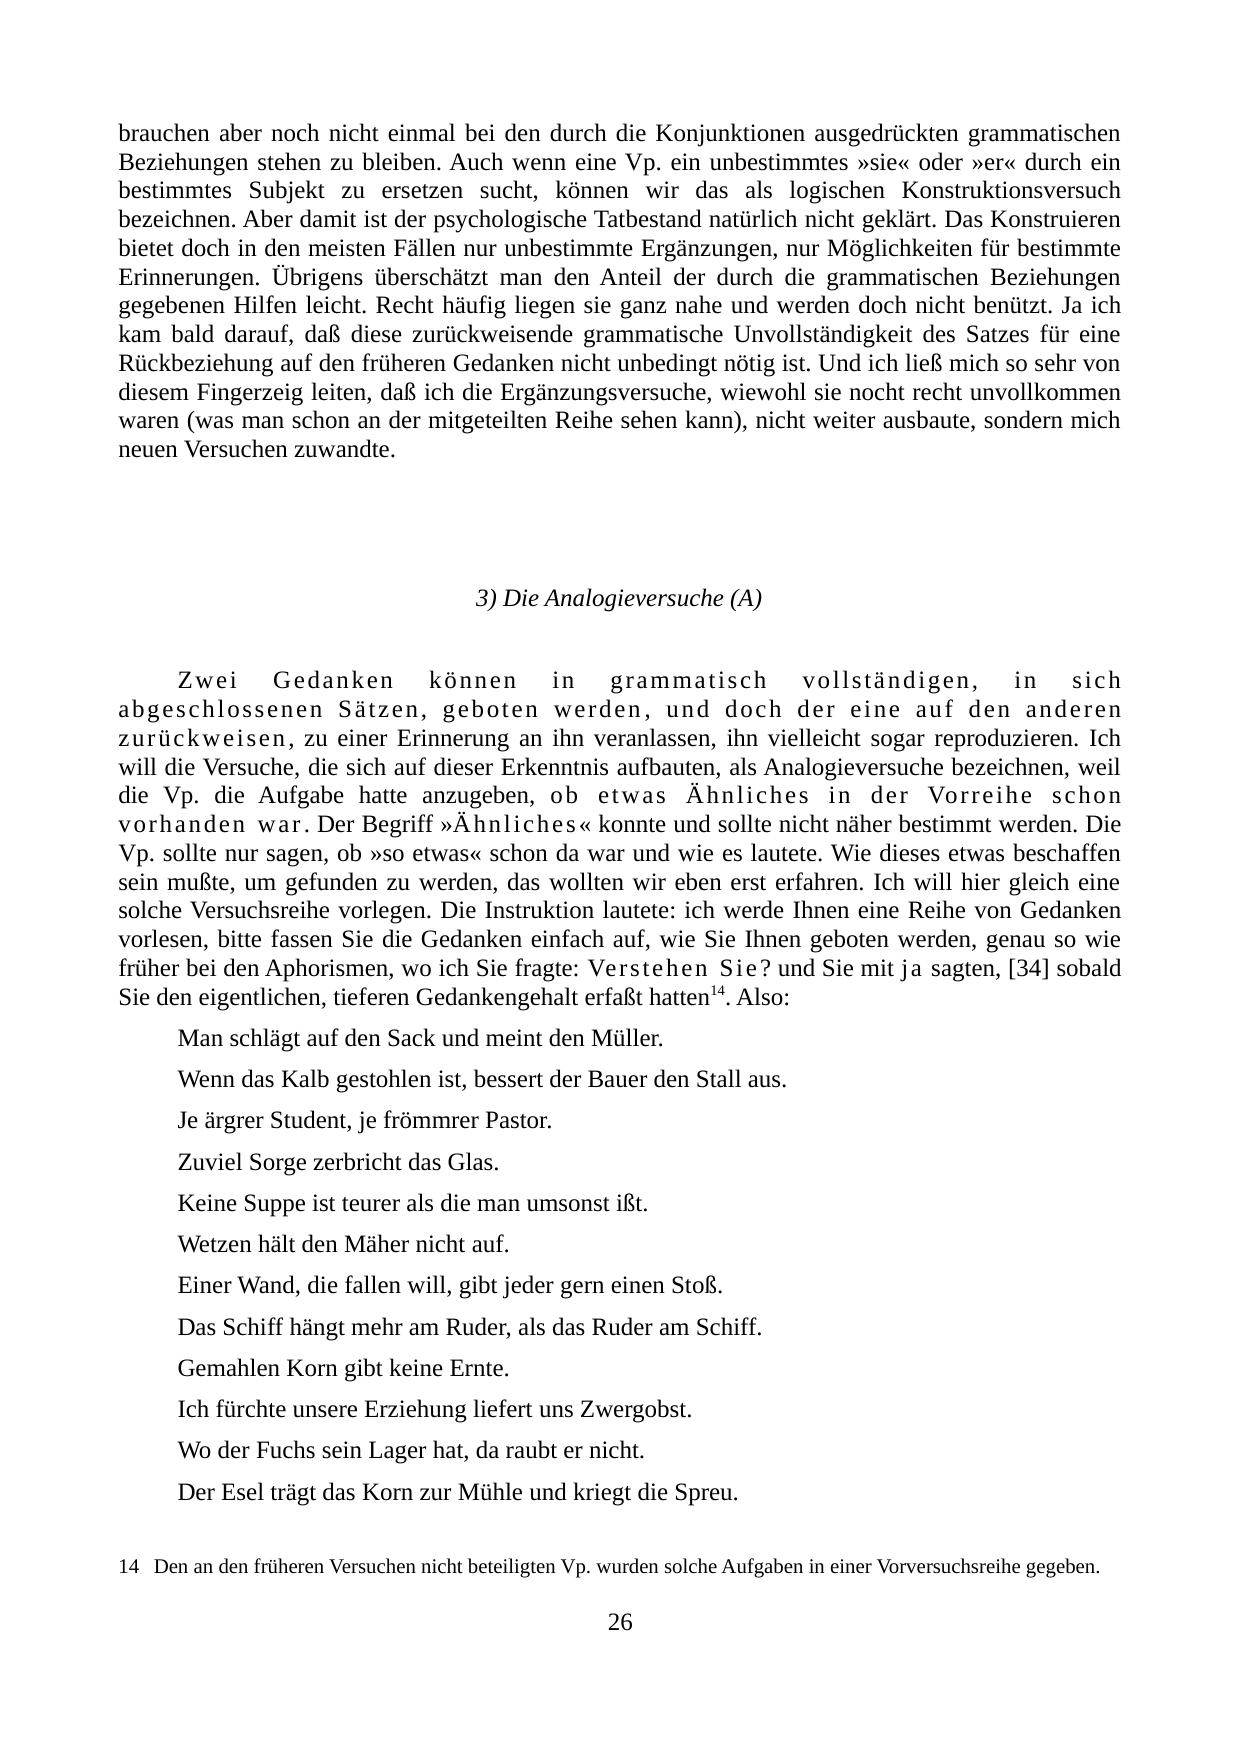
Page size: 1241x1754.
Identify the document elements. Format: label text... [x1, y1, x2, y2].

text brauchen aber noch nicht einmal bei den durch die Konjunktionen ausgedrückten grammatischen Beziehungen stehen zu bleiben. Auch wenn eine Vp. ein unbestimmtes »sie« oder »er« durch ein bestimmtes Subjekt zu ersetzen sucht, können wir das als logischen Konstruktionsversuch bezeichnen. Aber damit ist der psychologische Tatbestand natürlich nicht geklärt. Das Konstruieren bietet doch in den meisten Fällen nur unbestimmte Ergänzungen, nur Möglichkeiten für bestimmte Erinnerungen. Übrigens überschätzt man den Anteil der durch die grammatischen Beziehungen gegebenen Hilfen leicht. Recht häufig liegen sie ganz nahe und werden doch nicht benützt. Ja ich kam bald darauf, daß diese zurückweisende grammatische Unvollständigkeit des Satzes für eine Rückbeziehung auf den früheren Gedanken nicht unbedingt nötig ist. Und ich ließ mich so sehr von diesem Fingerzeig leiten, daß ich die Ergänzungsversuche, wiewohl sie nocht recht unvollkommen waren (was man schon an der mitgeteilten Reihe sehen kann), nicht weiter ausbaute, sondern mich neuen Versuchen zuwandte. [118, 118, 1122, 463]
text Wo der Fuchs sein Lager hat, da raubt er nicht. [118, 1436, 1122, 1464]
text Keine Suppe ist teurer als die man umsonst ißt. [118, 1188, 1122, 1217]
text Gemahlen Korn gibt keine Ernte. [118, 1353, 1122, 1382]
text Je ärgrer Student, je frömmrer Pastor. [118, 1106, 1122, 1134]
text Das Schiff hängt mehr am Ruder, als das Ruder am Schiff. [118, 1312, 1122, 1341]
text Wenn das Kalb gestohlen ist, bessert der Bauer den Stall aus. [118, 1064, 1122, 1093]
text Einer Wand, die fallen will, gibt jeder gern einen Stoß. [118, 1271, 1122, 1299]
text Der Esel trägt das Korn zur Mühle und kriegt die Spreu. [118, 1477, 1122, 1506]
text Zwei Gedanken können in grammatisch vollständigen, in sich abgeschlossenen Sätzen, geboten werden, und doch der eine auf den anderen zurückweisen, zu einer Erinnerung an ihn veranlassen, ihn vielleicht sogar reproduzieren. Ich will die Versuche, die sich auf dieser Erkenntnis aufbauten, als Analogieversuche bezeichnen, weil die Vp. die Aufgabe hatte anzugeben, ob etwas Ähnliches in der Vorreihe schon vorhanden war. Der Begriff »Ähnliches« konnte und sollte nicht näher bestimmt werden. Die Vp. sollte nur sagen, ob »so etwas« schon da war und wie es lautete. Wie dieses etwas beschaffen sein mußte, um gefunden zu werden, das wollten wir eben erst erfahren. Ich will hier gleich eine solche Versuchsreihe vorlegen. Die Instruktion lautete: ich werde Ihnen eine Reihe von Gedanken vorlesen, bitte fassen Sie die Gedanken einfach auf, wie Sie Ihnen geboten werden, genau so wie früher bei den Aphorismen, wo ich Sie fragte: Verstehen Sie? und Sie mit ja sagten, [34] sobald Sie den eigentlichen, tieferen Gedankengehalt erfaßt hatten. Also: [118, 666, 1122, 1011]
text Man schlägt auf den Sack und meint den Müller. [118, 1023, 1122, 1052]
text Den an den früheren Versuchen nicht beteiligten Vp. wurden solche Aufgaben in einer Vorversuchsreihe gegeben. [118, 1553, 1122, 1578]
text Zuviel Sorge zerbricht das Glas. [118, 1147, 1122, 1176]
text Wetzen hält den Mäher nicht auf. [118, 1229, 1122, 1258]
subtitle 3) Die Analogieversuche (A) [118, 583, 1122, 612]
text Ich fürchte unsere Erziehung liefert uns Zwergobst. [118, 1394, 1122, 1423]
